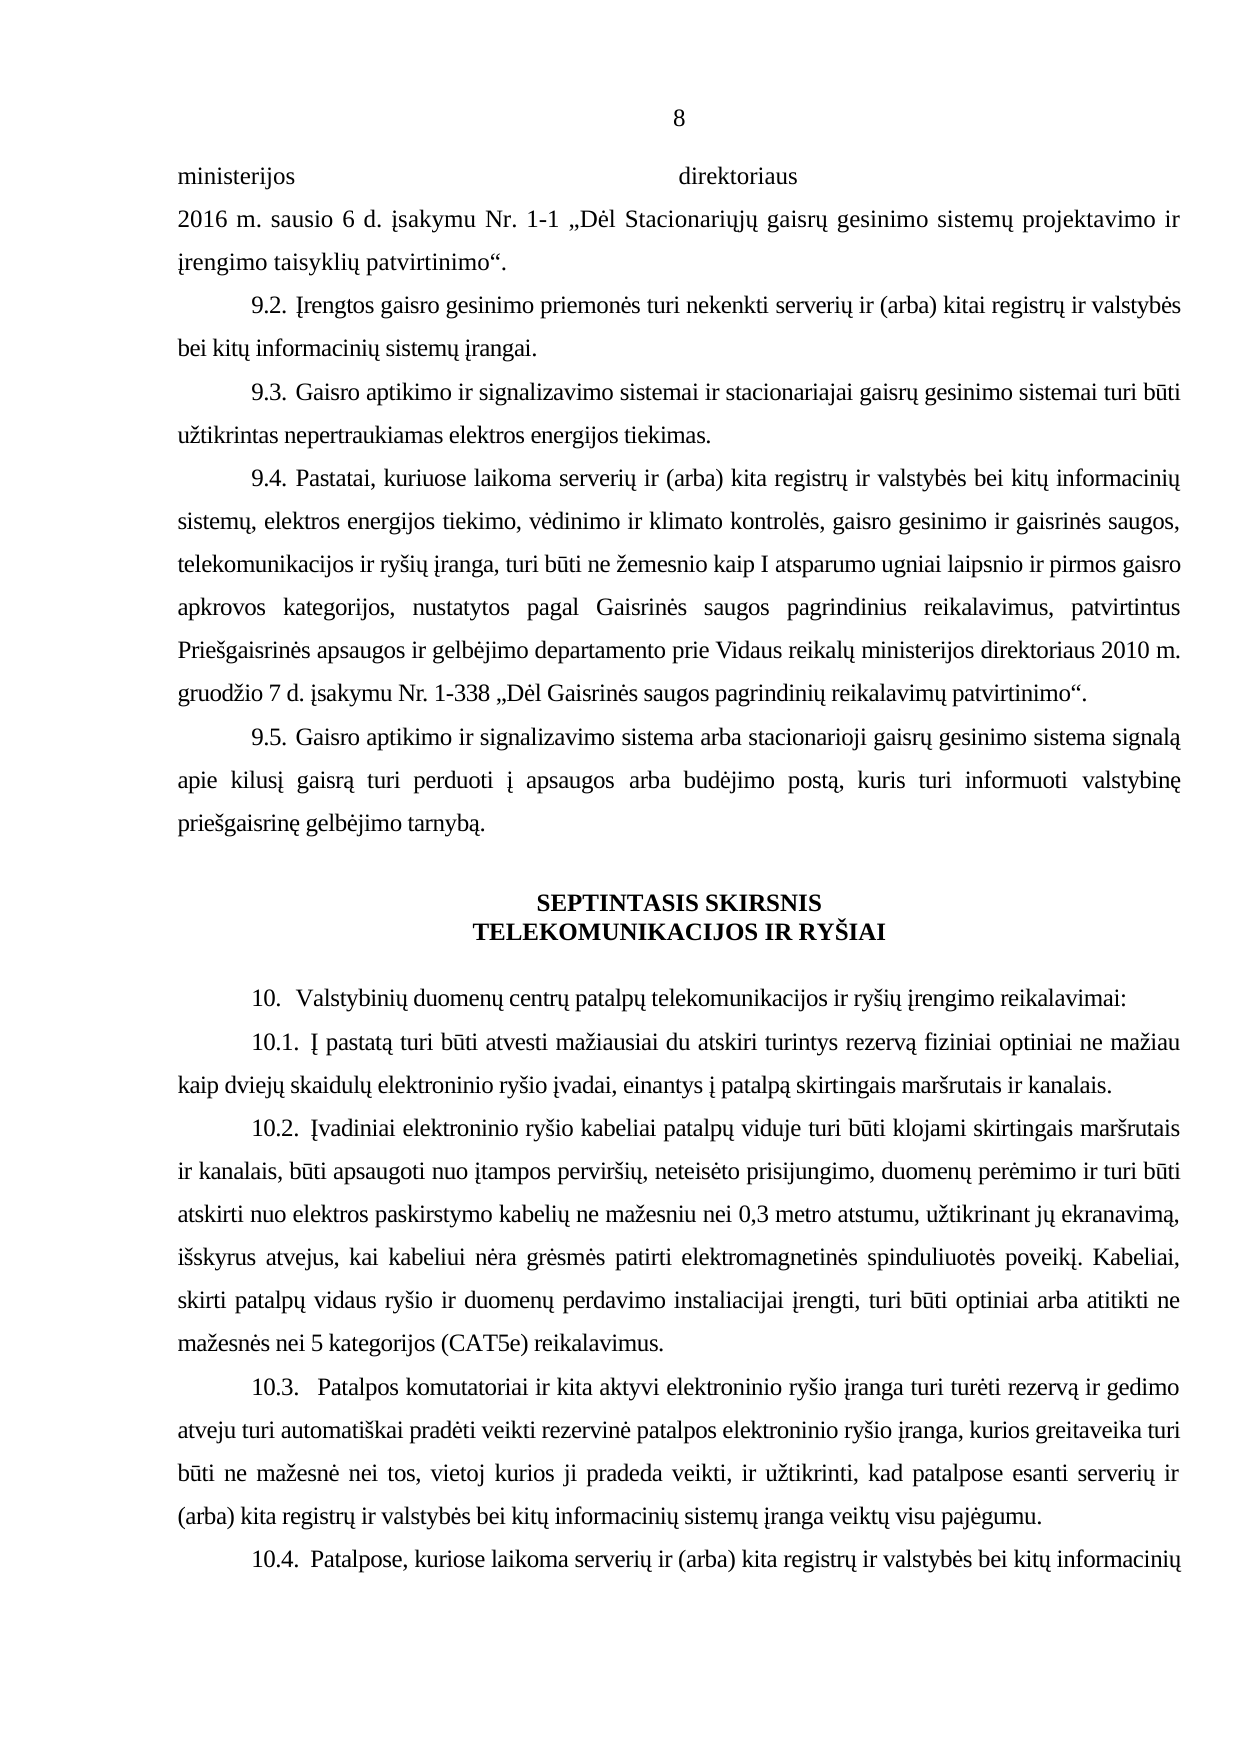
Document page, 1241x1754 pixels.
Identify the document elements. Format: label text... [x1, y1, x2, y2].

text 10.4. Patalpose, kuriose laikoma serverių ir (arba) kita registrų ir valstybės bei kitų informacinių [177, 1544, 1181, 1573]
text 10. Valstybinių duomenų centrų patalpų telekomunikacijos ir ryšių įrengimo reikalavimai: [177, 983, 1181, 1012]
text 10.2. Įvadiniai elektroninio ryšio kabeliai patalpų viduje turi būti klojami skirtingais maršrutais ir kanalais, būti apsaugoti nuo įtampos perviršių, neteisėto prisijungimo, duomenų perėmimo ir turi būti atskirti nuo elektros paskirstymo kabelių ne mažesniu nei 0,3 metro atstumu, užtikrinant jų ekranavimą, išskyrus atvejus, kai kabeliui nėra grėsmės patirti elektromagnetinės spinduliuotės poveikį. Kabeliai, skirti patalpų vidaus ryšio ir duomenų perdavimo instaliacijai įrengti, turi būti optiniai arba atitikti ne mažesnės nei 5 kategorijos (CAT5e) reikalavimus. [177, 1113, 1181, 1357]
text ministerijos direktoriaus 2016 m. sausio 6 d. įsakymu Nr. 1-1 „Dėl Stacionariųjų gaisrų gesinimo sistemų projektavimo ir įrengimo taisyklių patvirtinimo“. [177, 161, 1181, 276]
text 9.4. Pastatai, kuriuose laikoma serverių ir (arba) kita registrų ir valstybės bei kitų informacinių sistemų, elektros energijos tiekimo, vėdinimo ir klimato kontrolės, gaisro gesinimo ir gaisrinės saugos, telekomunikacijos ir ryšių įranga, turi būti ne žemesnio kaip I atsparumo ugniai laipsnio ir pirmos gaisro apkrovos kategorijos, nustatytos pagal Gaisrinės saugos pagrindinius reikalavimus, patvirtintus Priešgaisrinės apsaugos ir gelbėjimo departamento prie Vidaus reikalų ministerijos direktoriaus 2010 m. gruodžio 7 d. įsakymu Nr. 1-338 „Dėl Gaisrinės saugos pagrindinių reikalavimų patvirtinimo“. [177, 463, 1181, 707]
text 9.2. Įrengtos gaisro gesinimo priemonės turi nekenkti serverių ir (arba) kitai registrų ir valstybės bei kitų informacinių sistemų įrangai. [177, 290, 1181, 362]
text 9.3. Gaisro aptikimo ir signalizavimo sistemai ir stacionariajai gaisrų gesinimo sistemai turi būti užtikrintas nepertraukiamas elektros energijos tiekimas. [177, 377, 1181, 448]
text 9.5. Gaisro aptikimo ir signalizavimo sistema arba stacionarioji gaisrų gesinimo sistema signalą apie kilusį gaisrą turi perduoti į apsaugos arba budėjimo postą, kuris turi informuoti valstybinę priešgaisrinę gelbėjimo tarnybą. [177, 722, 1181, 837]
text 10.1. Į pastatą turi būti atvesti mažiausiai du atskiri turintys rezervą fiziniai optiniai ne mažiau kaip dviejų skaidulų elektroninio ryšio įvadai, einantys į patalpą skirtingais maršrutais ir kanalais. [177, 1027, 1181, 1098]
text TELEKOMUNIKACIJOS IR RYŠIAI [177, 917, 1181, 946]
text 10.3. Patalpos komutatoriai ir kita aktyvi elektroninio ryšio įranga turi turėti rezervą ir gedimo atveju turi automatiškai pradėti veikti rezervinė patalpos elektroninio ryšio įranga, kurios greitaveika turi būti ne mažesnė nei tos, vietoj kurios ji pradeda veikti, ir užtikrinti, kad patalpose esanti serverių ir (arba) kita registrų ir valstybės bei kitų informacinių sistemų įranga veiktų visu pajėgumu. [177, 1372, 1181, 1530]
text SEPTINTASIS SKIRSNIS [177, 888, 1181, 917]
